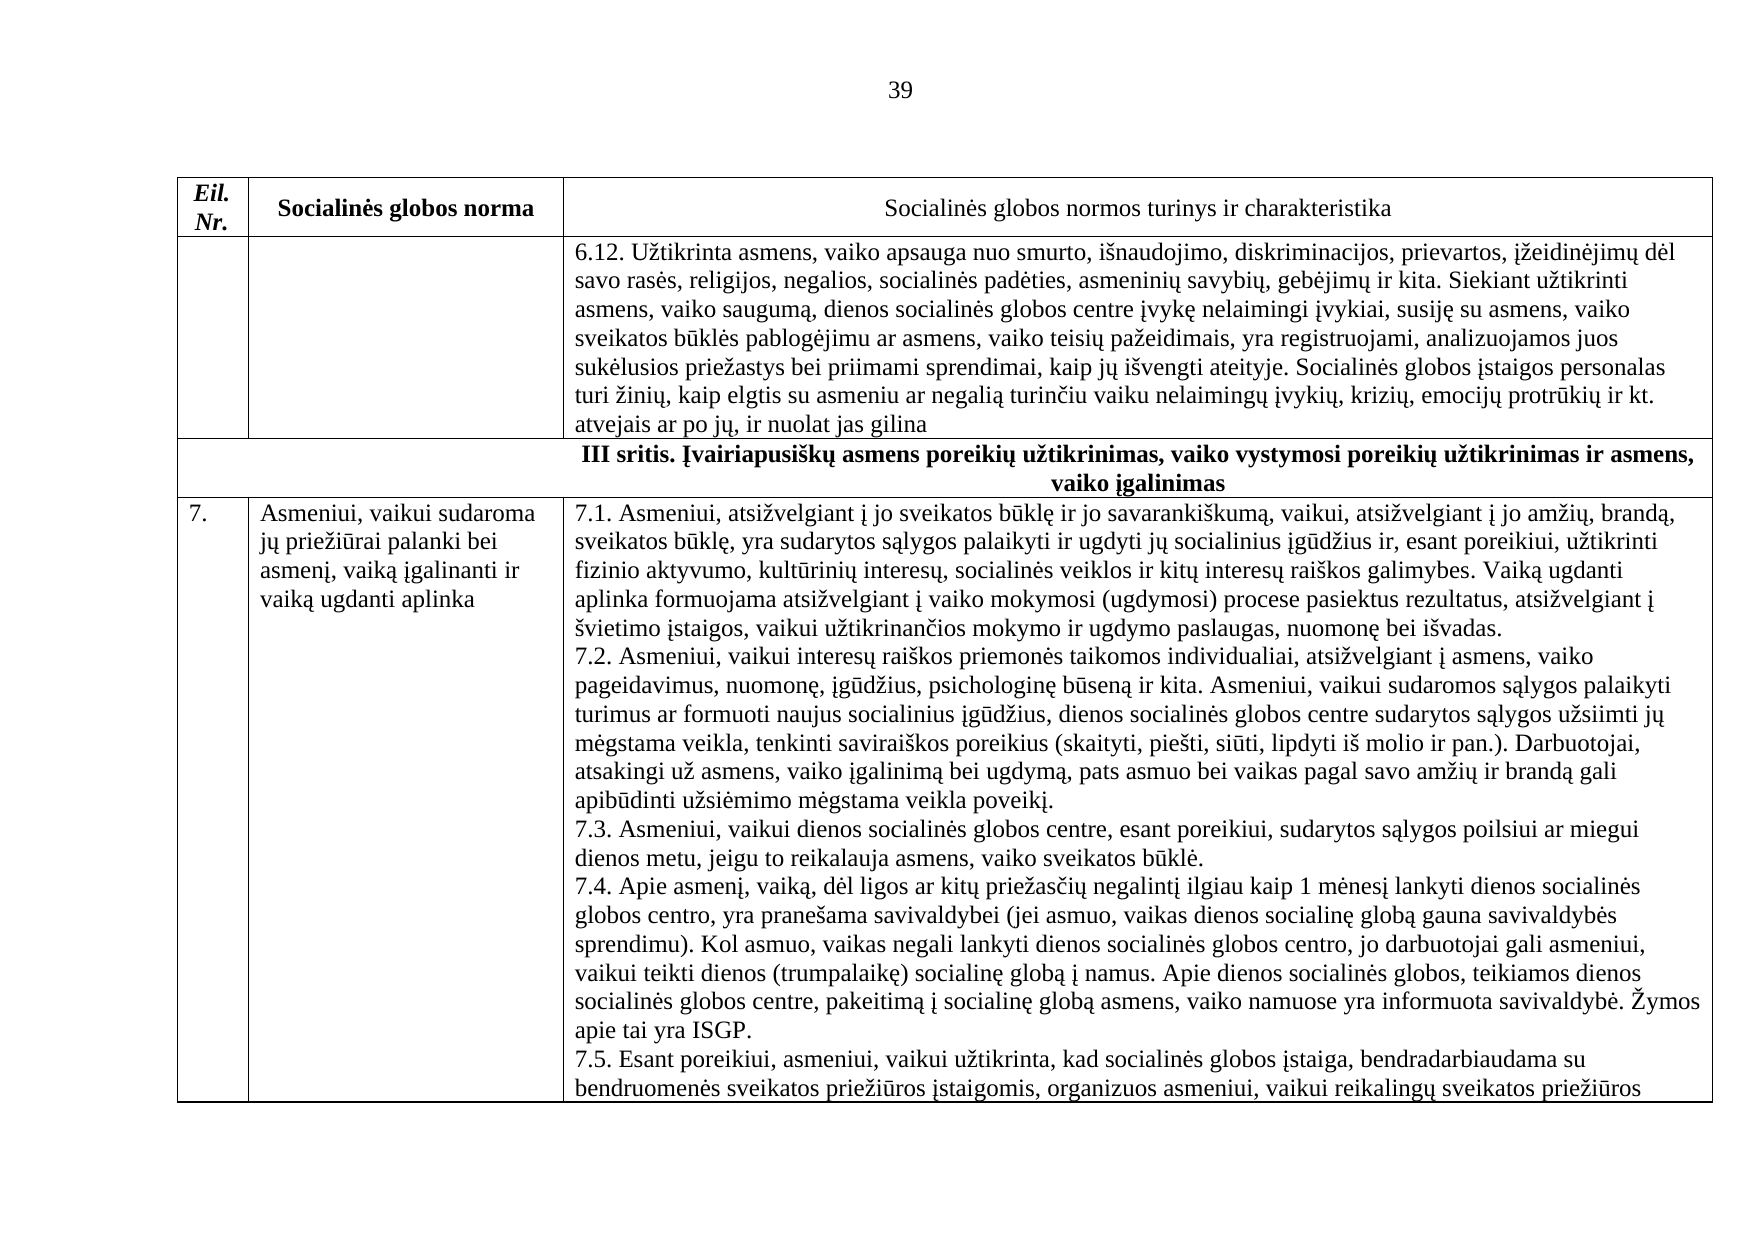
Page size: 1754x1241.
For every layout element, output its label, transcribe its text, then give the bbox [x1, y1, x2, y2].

table_cell 7.1. Asmeniui, atsižvelgiant į jo sveikatos būklę ir jo savarankiškumą, vaikui, atsižvelgiant į jo amžių, brandą, sveikatos būklę, yra sudarytos sąlygos palaikyti ir ugdyti jų socialinius įgūdžius ir, esant poreikiui, užtikrinti fizinio aktyvumo, kultūrinių interesų, socialinės veiklos ir kitų interesų raiškos galimybes. Vaiką ugdanti aplinka formuojama atsižvelgiant į vaiko mokymosi (ugdymosi) procese pasiektus rezultatus, atsižvelgiant į švietimo įstaigos, vaikui užtikrinančios mokymo ir ugdymo paslaugas, nuomonę bei išvadas. 7.2. Asmeniui, vaikui interesų raiškos priemonės taikomos individualiai, atsižvelgiant į asmens, vaiko pageidavimus, nuomonę, įgūdžius, psichologinę būseną ir kita. Asmeniui, vaikui sudaromos sąlygos palaikyti turimus ar formuoti naujus socialinius įgūdžius, dienos socialinės globos centre sudarytos sąlygos užsiimti jų mėgstama veikla, tenkinti saviraiškos poreikius (skaityti, piešti, siūti, lipdyti iš molio ir pan.). Darbuotojai, atsakingi už asmens, vaiko įgalinimą bei ugdymą, pats asmuo bei vaikas pagal savo amžių ir brandą gali apibūdinti užsiėmimo mėgstama veikla poveikį. 7.3. Asmeniui, vaikui dienos socialinės globos centre, esant poreikiui, sudarytos sąlygos poilsiui ar miegui dienos metu, jeigu to reikalauja asmens, vaiko sveikatos būklė. 7.4. Apie asmenį, vaiką, dėl ligos ar kitų priežasčių negalintį ilgiau kaip 1 mėnesį lankyti dienos socialinės globos centro, yra pranešama savivaldybei (jei asmuo, vaikas dienos socialinę globą gauna savivaldybės sprendimu). Kol asmuo, vaikas negali lankyti dienos socialinės globos centro, jo darbuotojai gali asmeniui, vaikui teikti dienos (trumpalaikę) socialinę globą į namus. Apie dienos socialinės globos, teikiamos dienos socialinės globos centre, pakeitimą į socialinę globą asmens, vaiko namuose yra informuota savivaldybė. Žymos apie tai yra ISGP. 7.5. Esant poreikiui, asmeniui, vaikui užtikrinta, kad socialinės globos įstaiga, bendradarbiaudama su bendruomenės sveikatos priežiūros įstaigomis, organizuos asmeniui, vaikui reikalingų sveikatos priežiūros [564, 498, 1712, 1101]
table_cell [178, 439, 248, 497]
table_header Socialinės globos norma [249, 178, 563, 236]
table_cell III sritis. Įvairiapusiškų asmens poreikių užtikrinimas, vaiko vystymosi poreikių užtikrinimas ir asmens, vaiko įgalinimas [563, 439, 1712, 497]
table_header Socialinės globos normos turinys ir charakteristika [564, 178, 1712, 236]
table_cell [249, 439, 563, 497]
table_cell Asmeniui, vaikui sudaroma jų priežiūrai palanki bei asmenį, vaiką įgalinanti ir vaiką ugdanti aplinka [249, 498, 563, 1101]
table_header Eil. Nr. [178, 178, 248, 236]
table_cell [178, 237, 248, 438]
table_cell 7. [178, 498, 248, 1101]
table_cell [249, 237, 563, 438]
table_cell 6.12. Užtikrinta asmens, vaiko apsauga nuo smurto, išnaudojimo, diskriminacijos, prievartos, įžeidinėjimų dėl savo rasės, religijos, negalios, socialinės padėties, asmeninių savybių, gebėjimų ir kita. Siekiant užtikrinti asmens, vaiko saugumą, dienos socialinės globos centre įvykę nelaimingi įvykiai, susiję su asmens, vaiko sveikatos būklės pablogėjimu ar asmens, vaiko teisių pažeidimais, yra registruojami, analizuojamos juos sukėlusios priežastys bei priimami sprendimai, kaip jų išvengti ateityje. Socialinės globos įstaigos personalas turi žinių, kaip elgtis su asmeniu ar negalią turinčiu vaiku nelaimingų įvykių, krizių, emocijų protrūkių ir kt. atvejais ar po jų, ir nuolat jas gilina [564, 237, 1712, 438]
